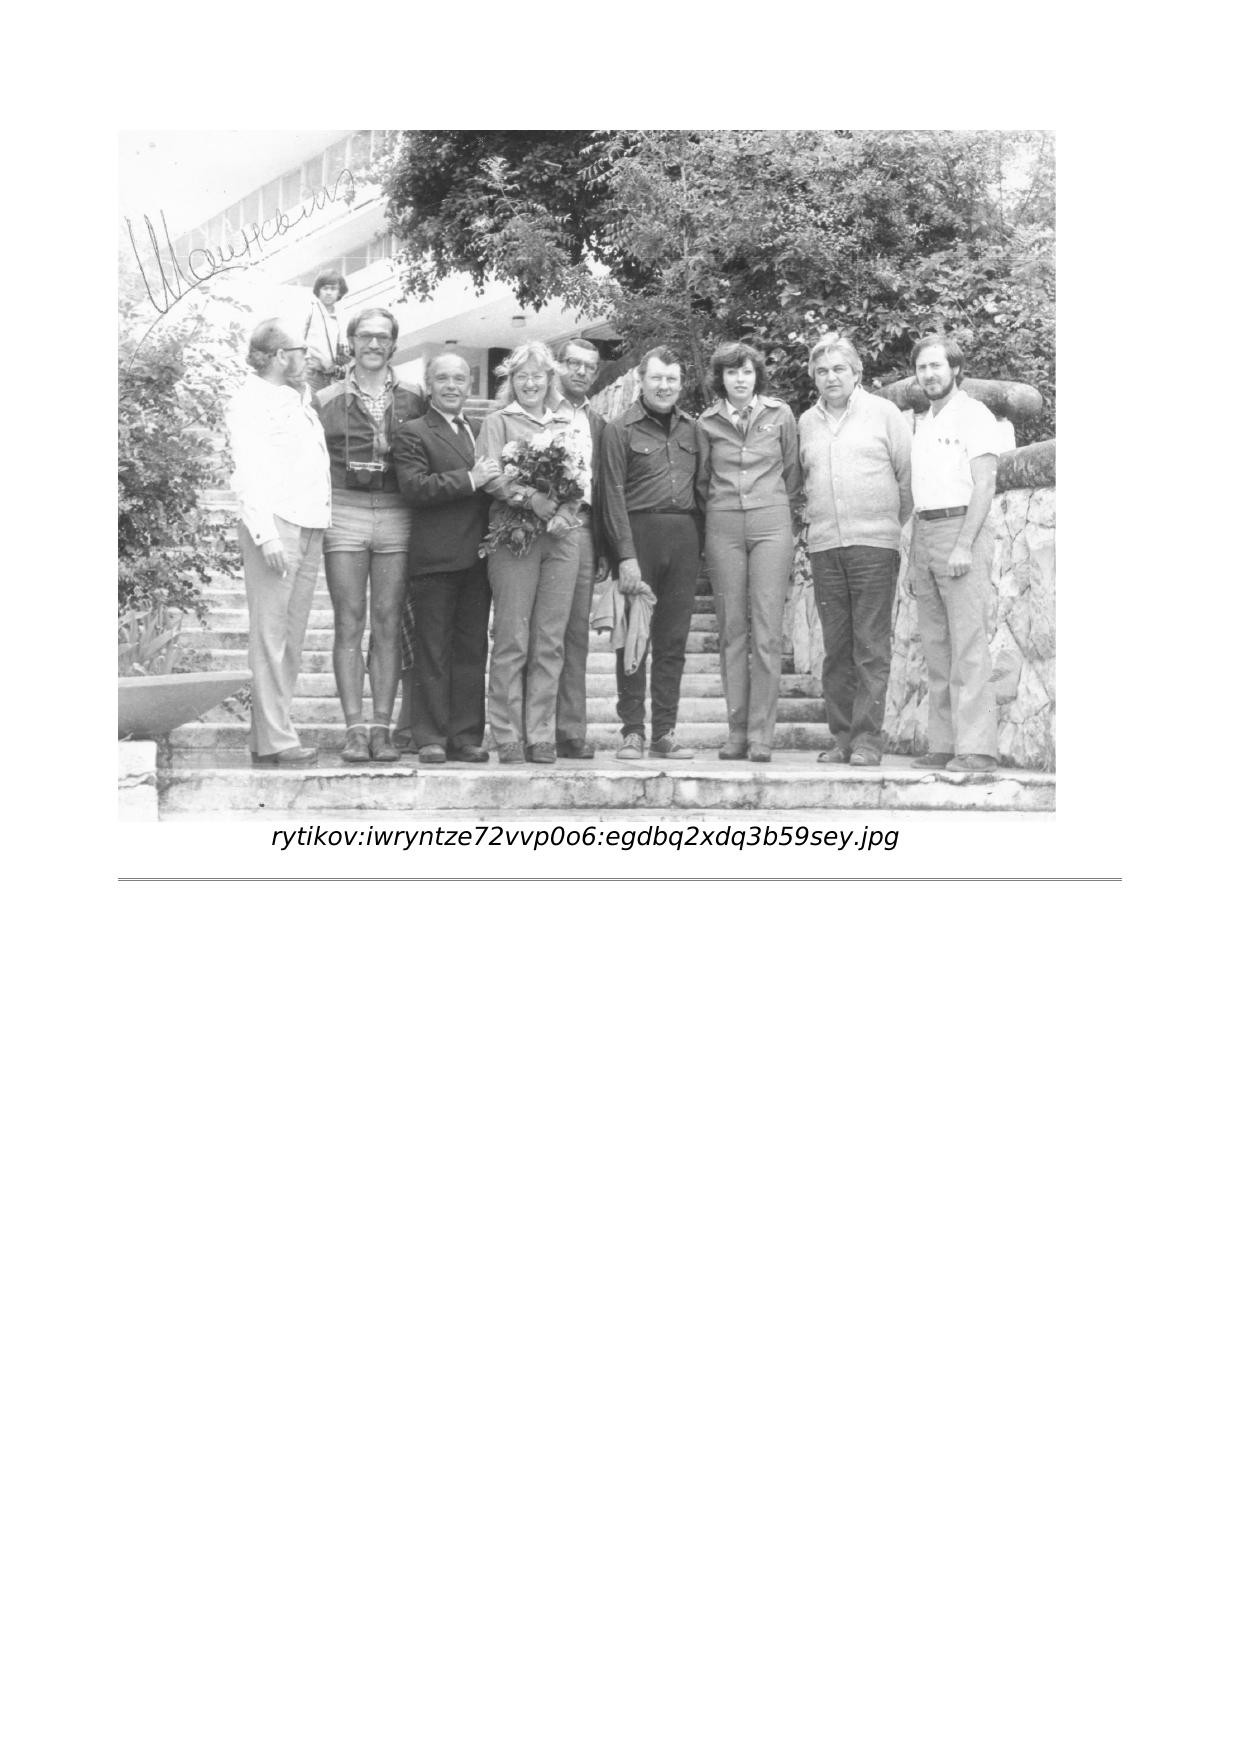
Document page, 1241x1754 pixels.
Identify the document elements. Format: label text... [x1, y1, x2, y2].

text rytikov:iwryntze72vvp0o6:egdbq2xdq3b59sey.jpg [118, 822, 1056, 851]
picture [118, 130, 1056, 822]
